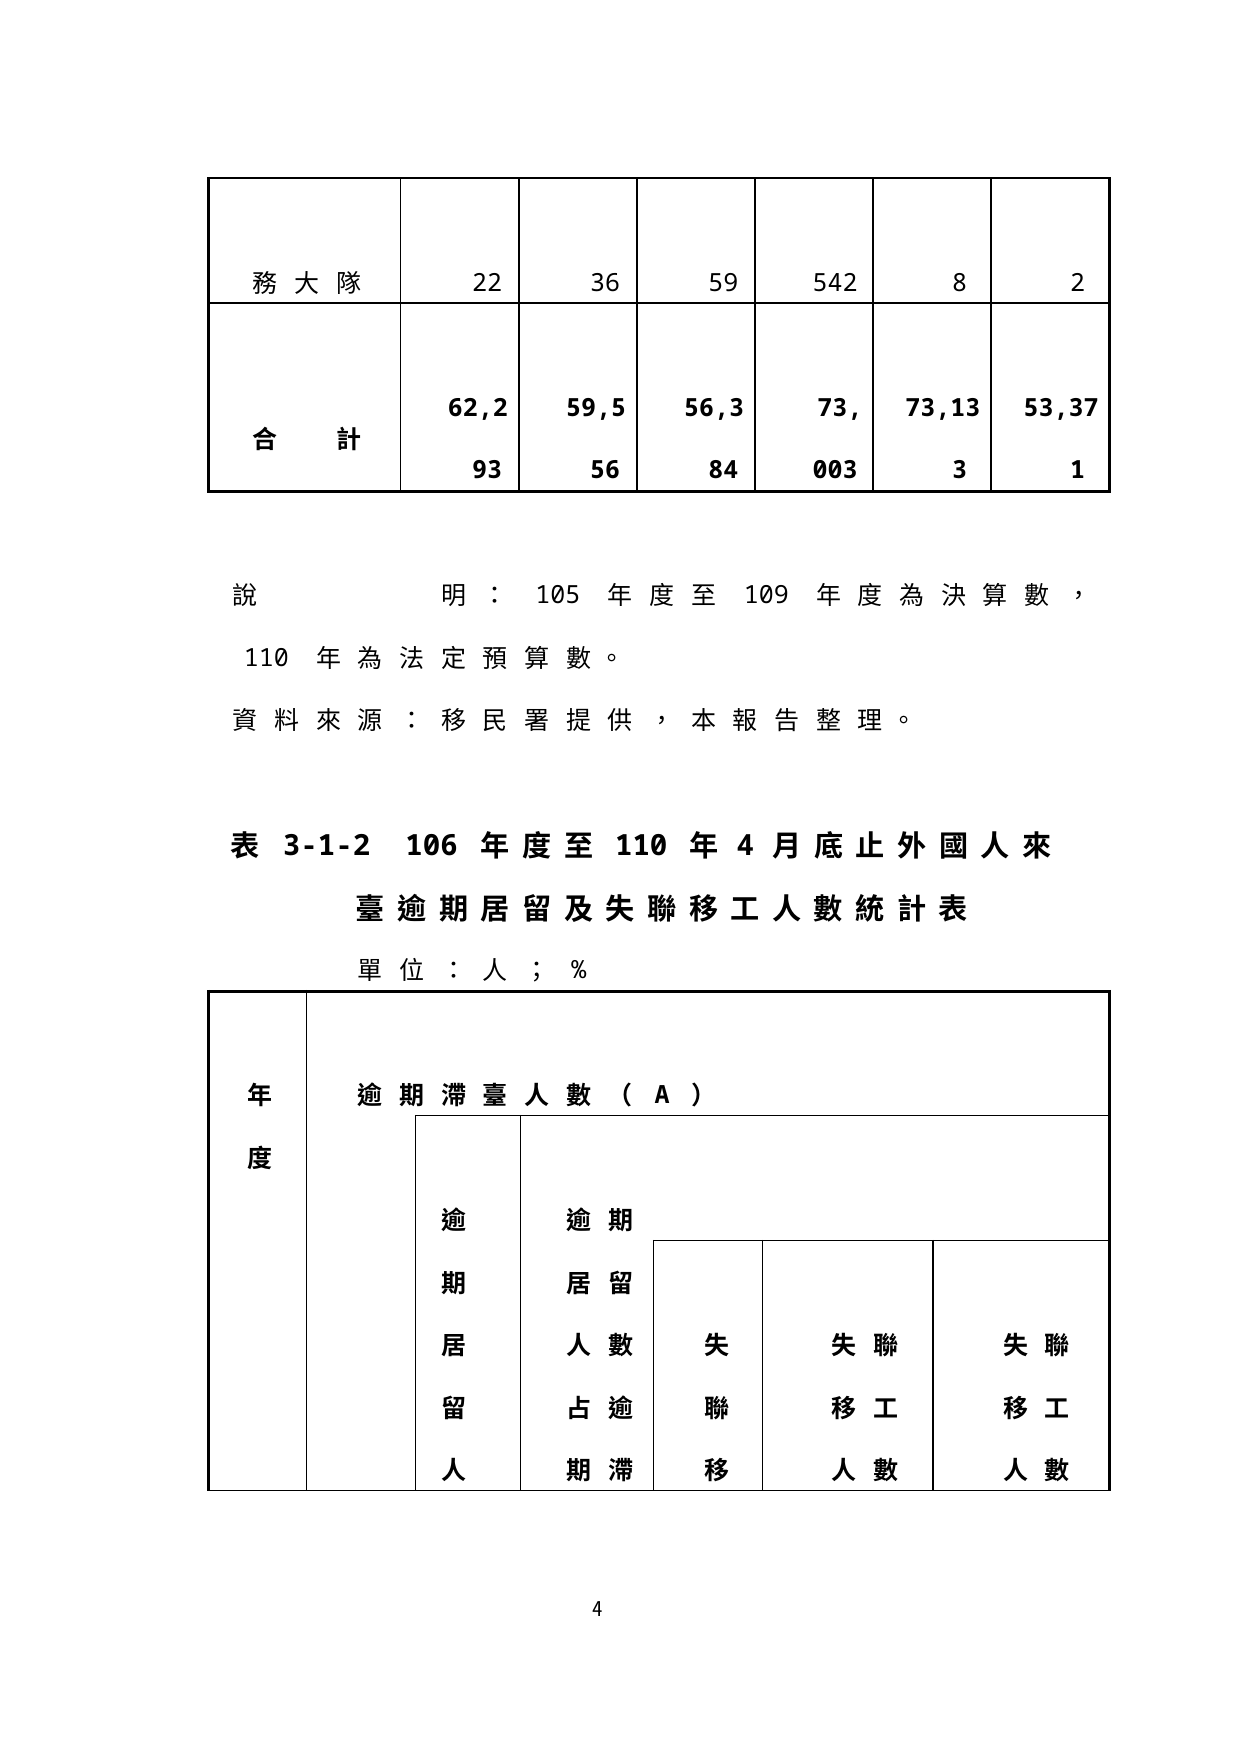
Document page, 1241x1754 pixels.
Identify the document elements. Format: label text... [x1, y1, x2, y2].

table_cell 542 [756, 179, 872, 302]
table_cell 逾期居留人 [416, 1116, 520, 1490]
text 表3-1-2 106年度至110年4月底止外國人來臺逾期居留及失聯移工人數統計表 單位：人；% [197, 802, 1087, 990]
table_cell 73,133 [874, 304, 990, 490]
table_cell [307, 1240, 415, 1490]
table_cell 失聯移工人數 [934, 1241, 1108, 1490]
table_cell [653, 1116, 763, 1240]
table_cell 56,384 [638, 304, 754, 490]
table_cell 59 [638, 179, 754, 302]
table_cell 合 計 [210, 304, 400, 490]
table_cell 73,003 [756, 304, 872, 490]
text 資料來源：移民署提供，本報告整理。 [197, 677, 1058, 740]
table_cell 36 [520, 179, 636, 302]
table_header 逾期滯臺人數（A） [307, 993, 1108, 1115]
table_cell [307, 1115, 415, 1240]
table_cell 務大隊 [210, 179, 400, 302]
table_cell 逾期居留人數占逾期滯 [521, 1116, 653, 1490]
table_cell [763, 1116, 933, 1240]
text 說 明：105年度至109年度為決算數，110年為法定預算數。 [197, 552, 1058, 677]
table_cell 失聯移 [654, 1241, 762, 1490]
table_cell 62,293 [401, 304, 518, 490]
table_cell 2 [992, 179, 1108, 302]
table_cell 失聯移工人數 [763, 1241, 932, 1490]
table_cell 53,371 [992, 304, 1108, 490]
table_cell 8 [874, 179, 990, 302]
table_header 年度 [210, 993, 306, 1490]
table_cell 59,556 [520, 304, 636, 490]
table_cell 22 [401, 179, 518, 302]
table_cell [933, 1116, 1108, 1240]
